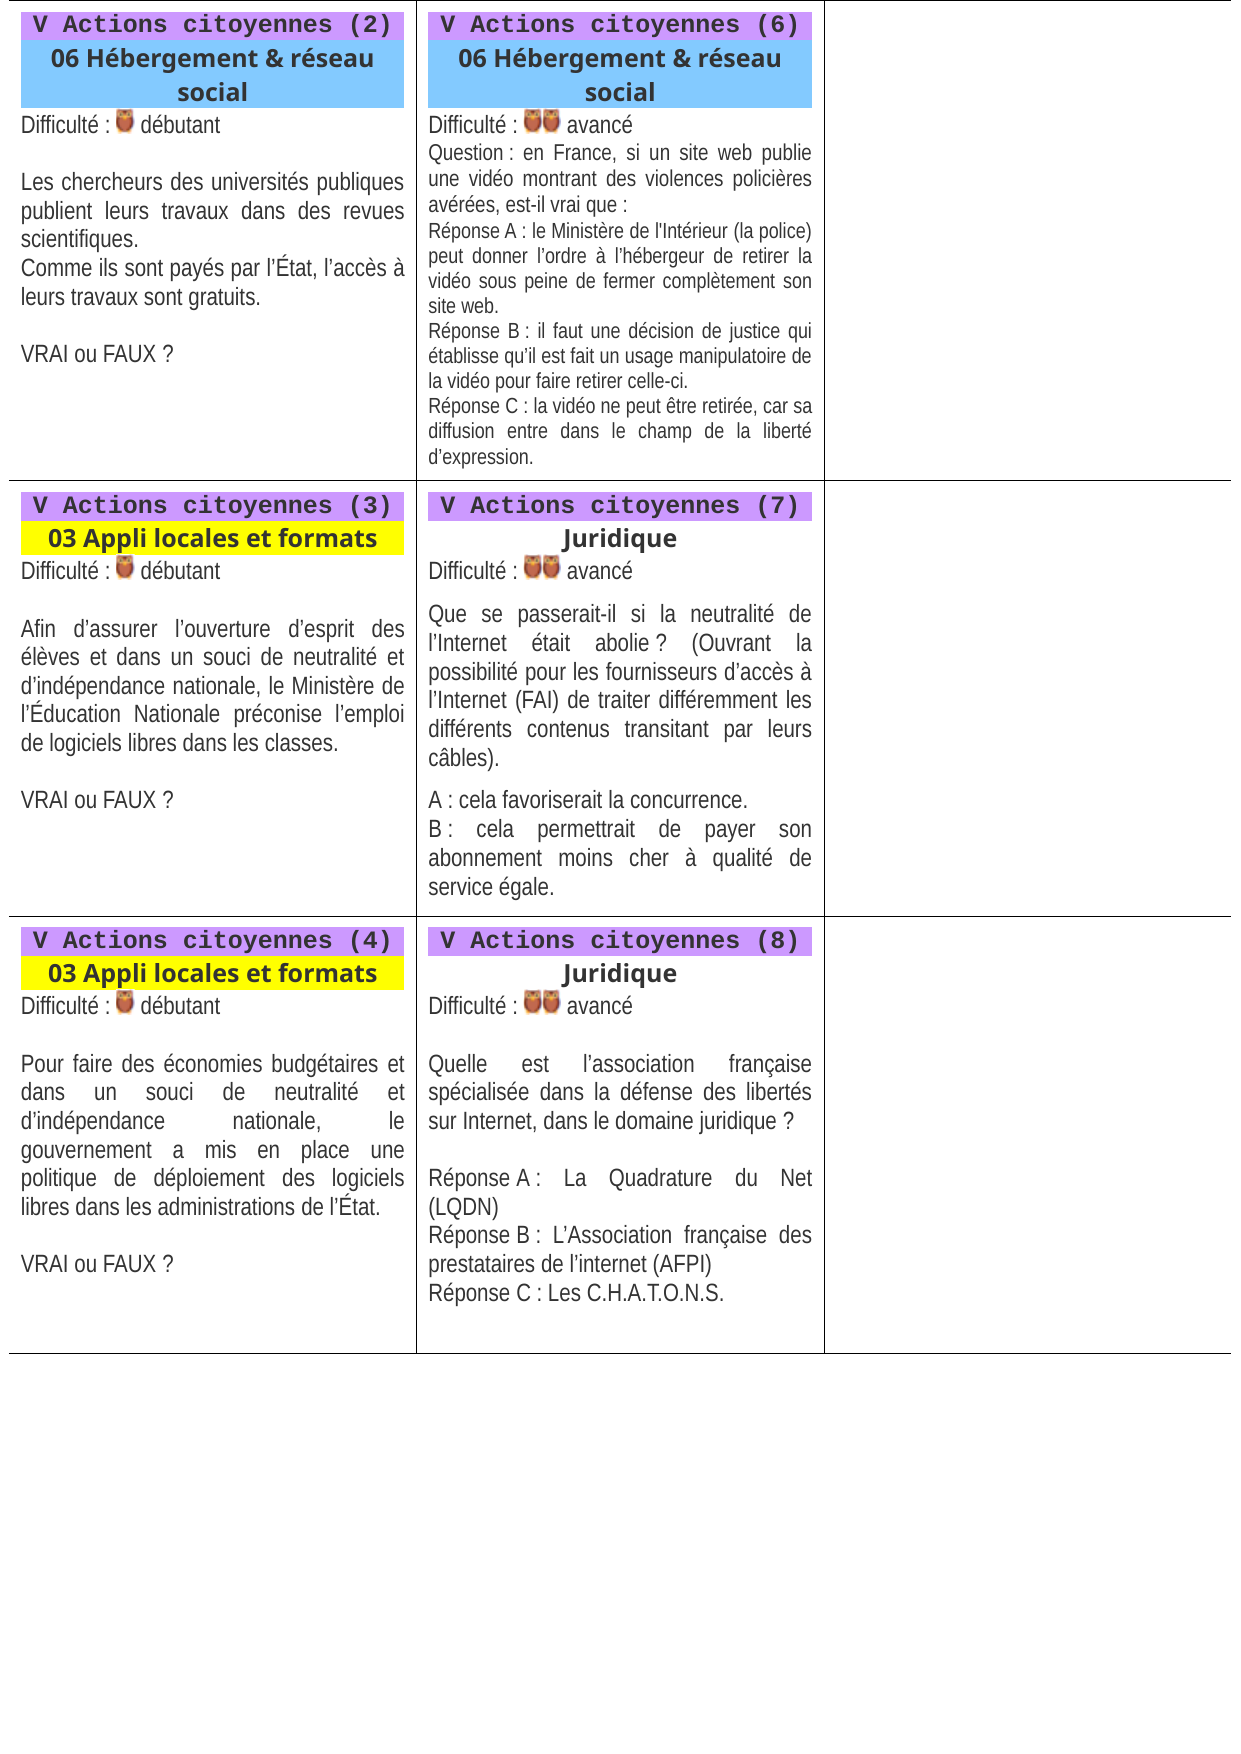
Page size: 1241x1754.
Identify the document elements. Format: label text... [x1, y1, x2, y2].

table_cell [825, 917, 1231, 1353]
table_cell V Actions citoyennes (3) 03 Appli locales et formats Difficulté : débutant Afin d’assurer l’ouverture d’esprit des élèves et dans un souci de neutralité et d’indépendance nationale, le Ministère de l’Éducation Nationale préconise l’emploi de logiciels libres dans les classes. VRAI ou FAUX ? [9, 481, 416, 916]
picture [523, 108, 561, 134]
picture [116, 108, 135, 134]
table_cell V Actions citoyennes (8) Juridique Difficulté : avancé Quelle est l’association française spécialisée dans la défense des libertés sur Internet, dans le domaine juridique ? Réponse A : La Quadrature du Net (LQDN) Réponse B : L’Association française des prestataires de l’internet (AFPI) Réponse C : Les C.H.A.T.O.N.S. [417, 917, 824, 1353]
picture [116, 989, 135, 1015]
table_cell [825, 481, 1231, 916]
table_cell [825, 1, 1231, 480]
picture [116, 554, 135, 580]
picture [523, 989, 561, 1015]
table_cell V Actions citoyennes (4) 03 Appli locales et formats Difficulté : débutant Pour faire des économies budgétaires et dans un souci de neutralité et d’indépendance nationale, le gouvernement a mis en place une politique de déploiement des logiciels libres dans les administrations de l’État. VRAI ou FAUX ? [9, 917, 416, 1353]
table_cell V Actions citoyennes (6) 06 Hébergement & réseau social Difficulté : avancé Question : en France, si un site web publie une vidéo montrant des violences policières avérées, est-il vrai que : Réponse A : le Ministère de l'Intérieur (la police) peut donner l’ordre à l’hébergeur de retirer la vidéo sous peine de fermer complètement son site web. Réponse B : il faut une décision de justice qui établisse qu’il est fait un usage manipulatoire de la vidéo pour faire retirer celle-ci. Réponse C : la vidéo ne peut être retirée, car sa diffusion entre dans le champ de la liberté d’expression. [417, 1, 824, 480]
table_cell V Actions citoyennes (7) Juridique Difficulté : avancé Que se passerait-il si la neutralité de l’Internet était abolie ? (Ouvrant la possibilité pour les fournisseurs d’accès à l’Internet (FAI) de traiter différemment les différents contenus transitant par leurs câbles). A : cela favoriserait la concurrence. B : cela permettrait de payer son abonnement moins cher à qualité de service égale. [417, 481, 824, 916]
table_cell V Actions citoyennes (2) 06 Hébergement & réseau social Difficulté : débutant Les chercheurs des universités publiques publient leurs travaux dans des revues scientifiques. Comme ils sont payés par l’État, l’accès à leurs travaux sont gratuits. VRAI ou FAUX ? [9, 1, 416, 480]
picture [523, 554, 561, 580]
